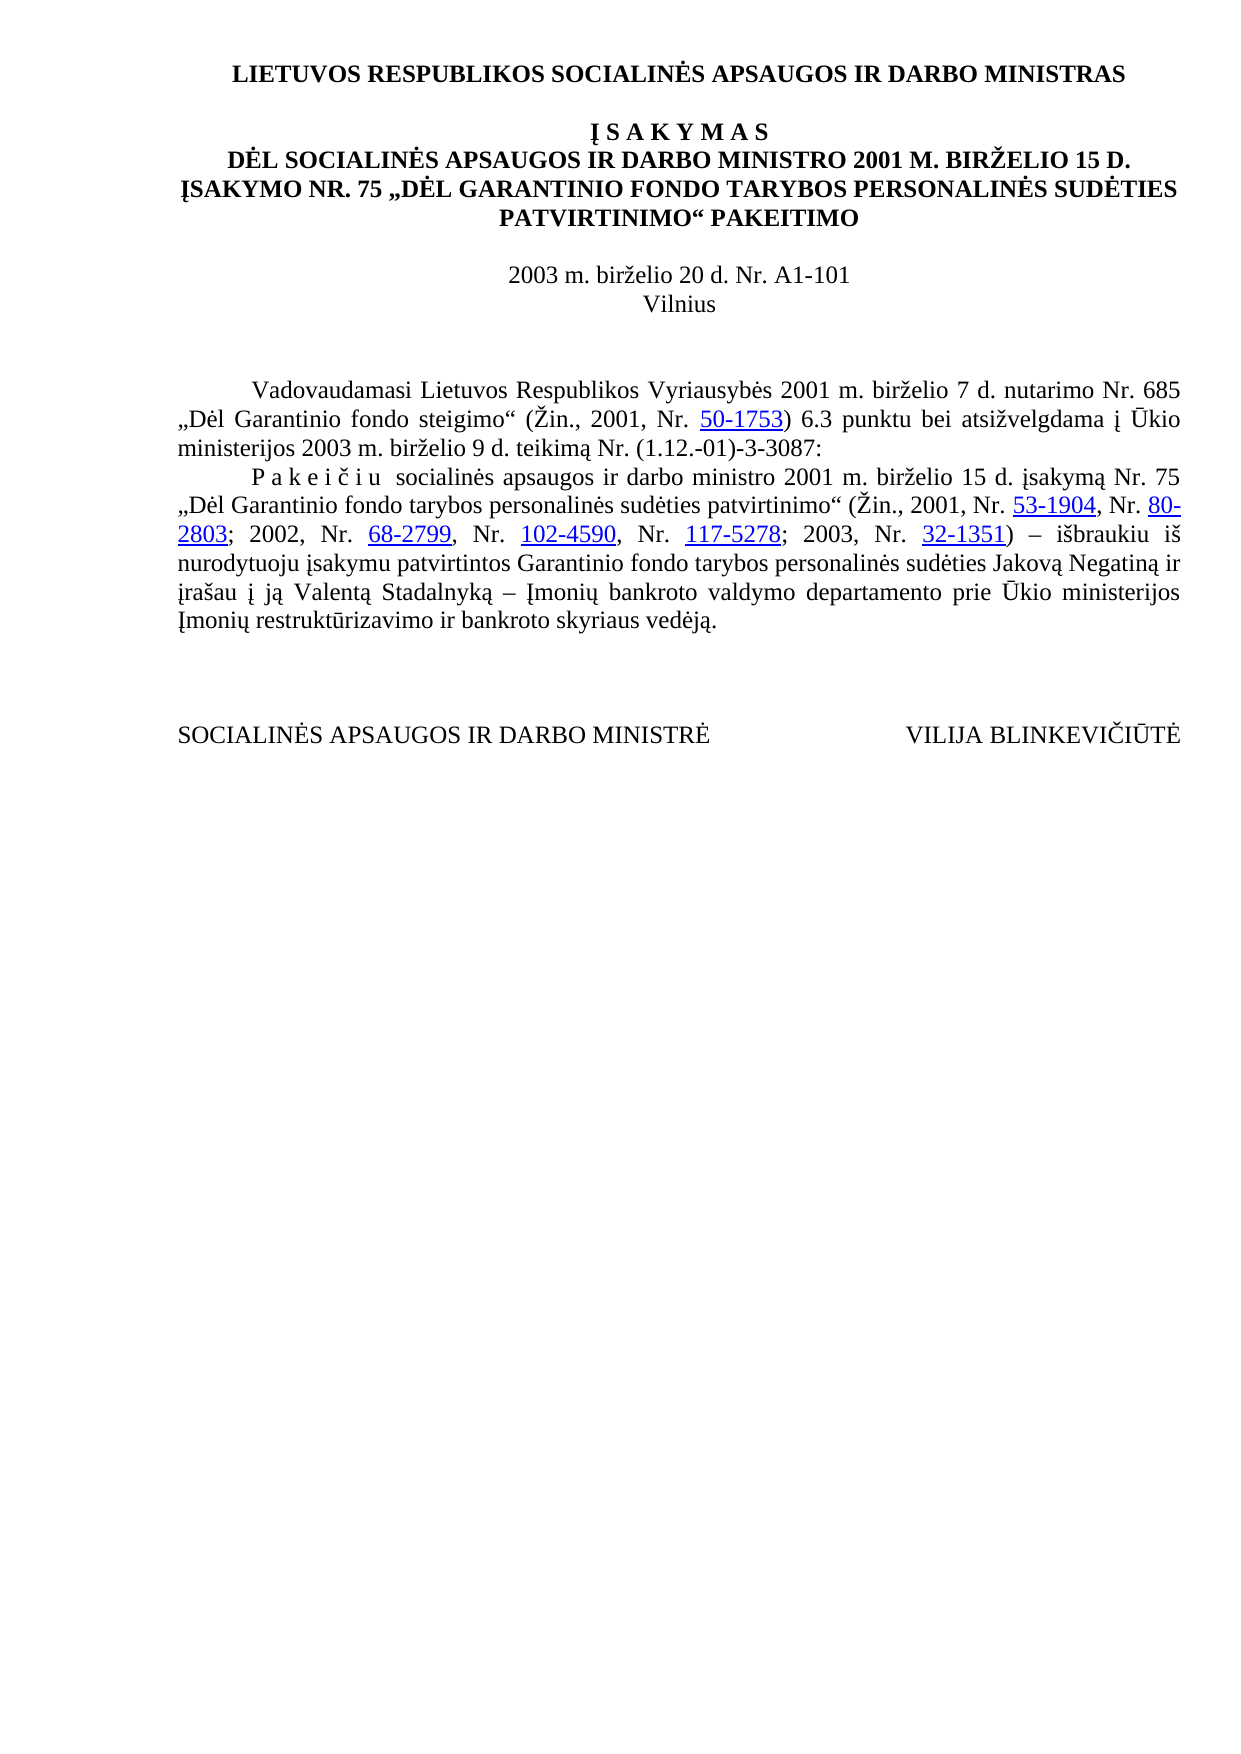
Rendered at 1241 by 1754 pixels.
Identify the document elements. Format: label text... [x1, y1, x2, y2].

text Vadovaudamasi Lietuvos Respublikos Vyriausybės 2001 m. birželio 7 d. nutarimo Nr. 685 „Dėl Garantinio fondo steigimo“ (Žin., 2001, Nr. 50-1753) 6.3 punktu bei atsižvelgdama į Ūkio ministerijos 2003 m. birželio 9 d. teikimą Nr. (1.12.-01)-3-3087: [177, 375, 1181, 462]
text Vilnius [177, 289, 1181, 318]
text LIETUVOS RESPUBLIKOS SOCIALINĖS APSAUGOS IR DARBO MINISTRAS [177, 59, 1181, 88]
text DĖL SOCIALINĖS APSAUGOS IR DARBO MINISTRO 2001 M. BIRŽELIO 15 D. ĮSAKYMO NR. 75 „DĖL GARANTINIO FONDO TARYBOS PERSONALINĖS SUDĖTIES PATVIRTINIMO“ PAKEITIMO [177, 145, 1181, 232]
text Pakeičiu socialinės apsaugos ir darbo ministro 2001 m. birželio 15 d. įsakymą Nr. 75 „Dėl Garantinio fondo tarybos personalinės sudėties patvirtinimo“ (Žin., 2001, Nr. 53-1904, Nr. 80-2803; 2002, Nr. 68-2799, Nr. 102-4590, Nr. 117-5278; 2003, Nr. 32-1351) – išbraukiu iš nurodytuoju įsakymu patvirtintos Garantinio fondo tarybos personalinės sudėties Jakovą Negatiną ir įrašau į ją Valentą Stadalnyką – Įmonių bankroto valdymo departamento prie Ūkio ministerijos Įmonių restruktūrizavimo ir bankroto skyriaus vedėją. [177, 462, 1181, 634]
text Į S A K Y M A S [177, 117, 1181, 145]
text 2003 m. birželio 20 d. Nr. A1-101 [177, 260, 1181, 289]
text SOCIALINĖS APSAUGOS IR DARBO MINISTRĖ VILIJA BLINKEVIČIŪTĖ [177, 720, 1181, 749]
